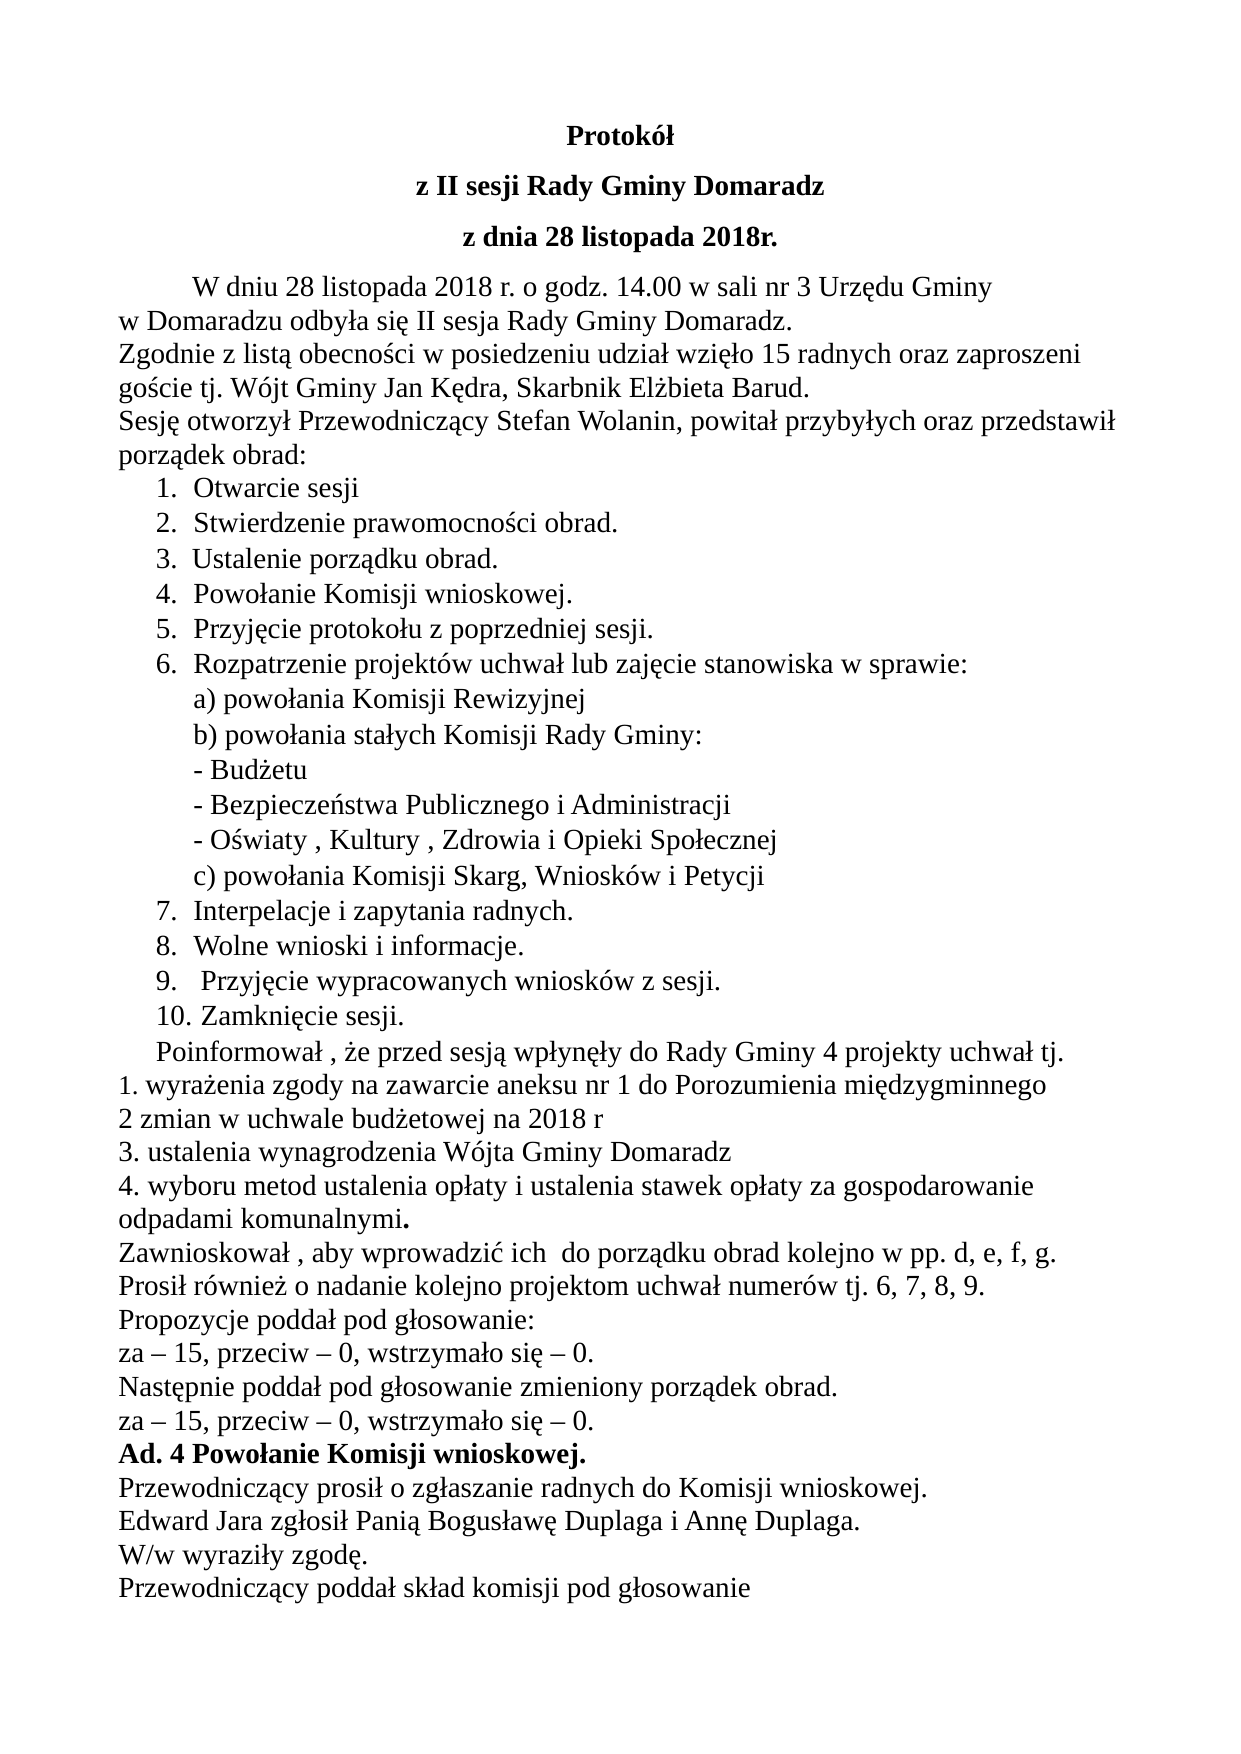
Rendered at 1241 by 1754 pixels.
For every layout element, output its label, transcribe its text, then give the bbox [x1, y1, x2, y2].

text Poinformował , że przed sesją wpłynęły do Rady Gminy 4 projekty uchwał tj. [156, 1034, 1122, 1067]
text Prosił również o nadanie kolejno projektom uchwał numerów tj. 6, 7, 8, 9. [118, 1268, 1122, 1302]
text 1. wyrażenia zgody na zawarcie aneksu nr 1 do Porozumienia międzygminnego [118, 1067, 1122, 1101]
text Edward Jara zgłosił Panią Bogusławę Duplaga i Annę Duplaga. [118, 1503, 1122, 1537]
list Ustalenie porządku obrad. [118, 541, 1122, 574]
list c) powołania Komisji Skarg, Wniosków i Petycji [193, 858, 1122, 891]
list Wolne wnioski i informacje. [156, 928, 1122, 962]
text z II sesji Rady Gminy Domaradz [118, 168, 1122, 202]
list - Budżetu [193, 752, 1122, 786]
list Zamknięcie sesji. [156, 998, 1122, 1032]
list Otwarcie sesji [156, 470, 1122, 504]
text 4. wyboru metod ustalenia opłaty i ustalenia stawek opłaty za gospodarowanie odpadami komunalnymi. [118, 1168, 1122, 1235]
text Propozycje poddał pod głosowanie: [118, 1302, 1122, 1336]
list - Bezpieczeństwa Publicznego i Administracji [193, 787, 1122, 821]
list Przyjęcie wypracowanych wniosków z sesji. [156, 963, 1122, 997]
text za – 15, przeciw – 0, wstrzymało się – 0. [118, 1403, 1122, 1436]
text Przewodniczący poddał skład komisji pod głosowanie [118, 1570, 1122, 1604]
text Przewodniczący prosił o zgłaszanie radnych do Komisji wnioskowej. [118, 1470, 1122, 1503]
text Następnie poddał pod głosowanie zmieniony porządek obrad. [118, 1369, 1122, 1403]
text 2 zmian w uchwale budżetowej na 2018 r [118, 1101, 1122, 1134]
list a) powołania Komisji Rewizyjnej [193, 682, 1122, 715]
text Ad. 4 Powołanie Komisji wnioskowej. [118, 1436, 1122, 1470]
text Protokół [118, 118, 1122, 152]
list - Oświaty , Kultury , Zdrowia i Opieki Społecznej [193, 822, 1122, 856]
list Przyjęcie protokołu z poprzedniej sesji. [156, 611, 1122, 645]
list Rozpatrzenie projektów uchwał lub zajęcie stanowiska w sprawie: [156, 646, 1122, 680]
text Zgodnie z listą obecności w posiedzeniu udział wzięło 15 radnych oraz zaproszeni goście tj. Wójt Gminy Jan Kędra, Skarbnik Elżbieta Barud. [118, 336, 1122, 403]
text Zawnioskował , aby wprowadzić ich do porządku obrad kolejno w pp. d, e, f, g. [118, 1235, 1122, 1268]
list b) powołania stałych Komisji Rady Gminy: [193, 717, 1122, 750]
text z dnia 28 listopada 2018r. [118, 219, 1122, 252]
list Interpelacje i zapytania radnych. [156, 893, 1122, 926]
text W/w wyraziły zgodę. [118, 1537, 1122, 1570]
text Sesję otworzył Przewodniczący Stefan Wolanin, powitał przybyłych oraz przedstawił porządek obrad: [118, 403, 1122, 470]
list Powołanie Komisji wnioskowej. [156, 576, 1122, 609]
text W dniu 28 listopada 2018 r. o godz. 14.00 w sali nr 3 Urzędu Gminy w Domaradzu odbyła się II sesja Rady Gminy Domaradz. [118, 269, 1122, 336]
text 3. ustalenia wynagrodzenia Wójta Gminy Domaradz [118, 1134, 1122, 1168]
text za – 15, przeciw – 0, wstrzymało się – 0. [118, 1336, 1122, 1369]
list Stwierdzenie prawomocności obrad. [156, 506, 1122, 539]
